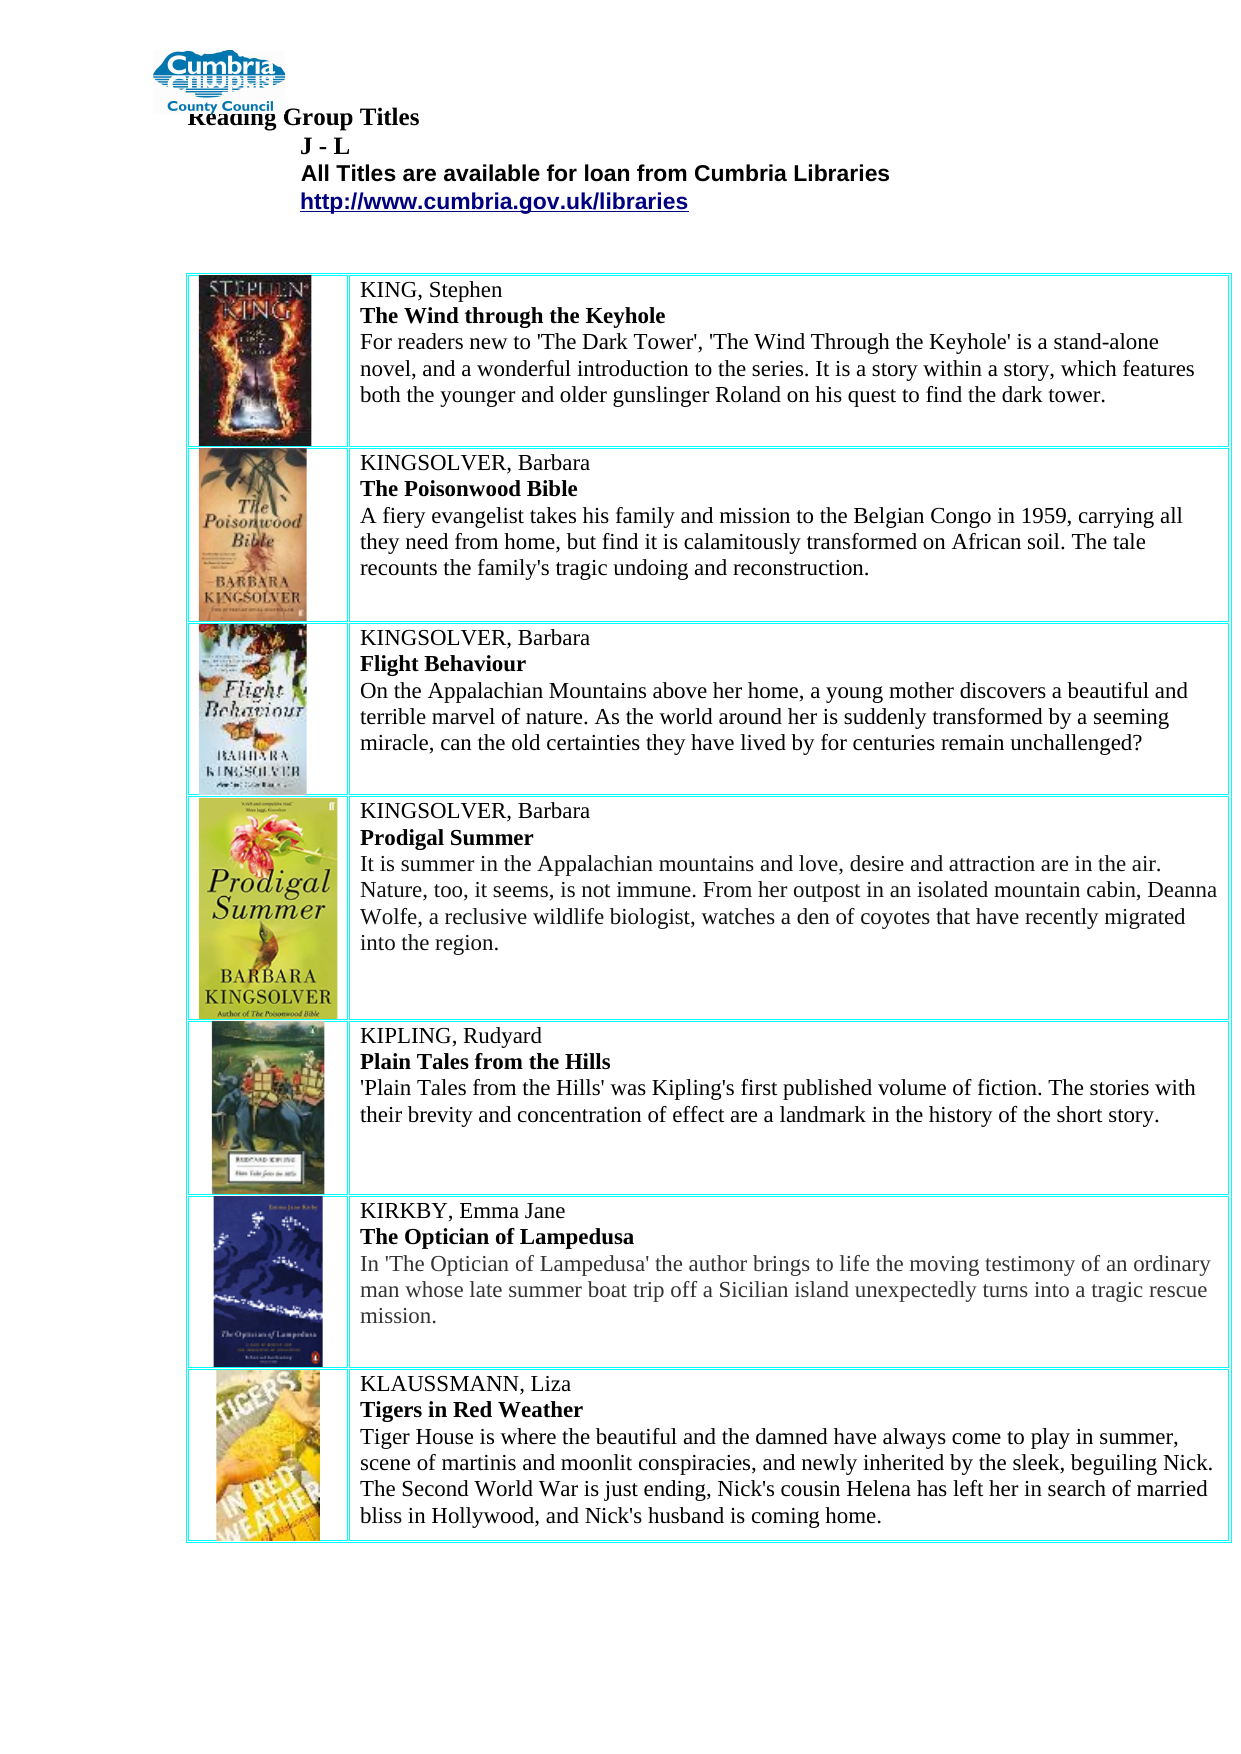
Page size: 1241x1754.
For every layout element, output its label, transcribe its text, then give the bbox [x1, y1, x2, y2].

table_cell [307, 449, 347, 621]
table_cell [189, 276, 198, 446]
table_cell [189, 1197, 213, 1367]
table_cell [320, 1370, 347, 1540]
table_cell [189, 1022, 211, 1194]
table_cell [189, 797, 198, 1019]
table_cell [189, 1370, 216, 1540]
table_cell KINGSOLVER, Barbara The Poisonwood Bible A fiery evangelist takes his family and mission to the Belgian Congo in 1959, carrying all they need from home, but find it is calamitously transformed on African soil. The tale recounts the family's tragic undoing and reconstruction. [350, 449, 1228, 621]
table_cell [189, 624, 198, 794]
table_cell KIPLING, Rudyard Plain Tales from the Hills 'Plain Tales from the Hills' was Kipling's first published volume of fiction. The stories with their brevity and concentration of effect are a landmark in the history of the short story. [350, 1022, 1228, 1194]
table_cell KING, Stephen The Wind through the Keyhole For readers new to 'The Dark Tower', 'The Wind Through the Keyhole' is a stand-alone novel, and a wonderful introduction to the series. It is a story within a story, which features both the younger and older gunslinger Roland on his quest to find the dark tower. [350, 276, 1228, 446]
table_cell [312, 276, 347, 446]
table_cell [325, 1022, 347, 1194]
table_cell KINGSOLVER, Barbara Prodigal Summer It is summer in the Appalachian mountains and love, desire and attraction are in the air. Nature, too, it seems, is not immune. From her outpost in an isolated mountain cabin, Deanna Wolfe, a reclusive wildlife biologist, watches a den of coyotes that have recently migrated into the region. [350, 797, 1228, 1019]
table_cell [307, 624, 347, 794]
table_cell KIRKBY, Emma Jane The Optician of Lampedusa In 'The Optician of Lampedusa' the author brings to life the moving testimony of an ordinary man whose late summer boat trip off a Sicilian island unexpectedly turns into a tragic rescue mission. [350, 1197, 1228, 1367]
table_cell KINGSOLVER, Barbara Flight Behaviour On the Appalachian Mountains above her home, a young mother discovers a beautiful and terrible marvel of nature. As the world around her is suddenly transformed by a seeming miracle, can the old certainties they have lived by for centuries remain unchallenged? [350, 624, 1228, 794]
table_cell [323, 1197, 347, 1367]
table_cell [338, 797, 347, 1019]
table_cell KLAUSSMANN, Liza Tigers in Red Weather Tiger House is where the beautiful and the damned have always come to play in summer, scene of martinis and moonlit conspiracies, and newly inherited by the sleek, beguiling Nick. The Second World War is just ending, Nick's cousin Helena has left her in search of married bliss in Hollywood, and Nick's husband is coming home. [350, 1370, 1228, 1540]
table_cell [189, 449, 198, 621]
